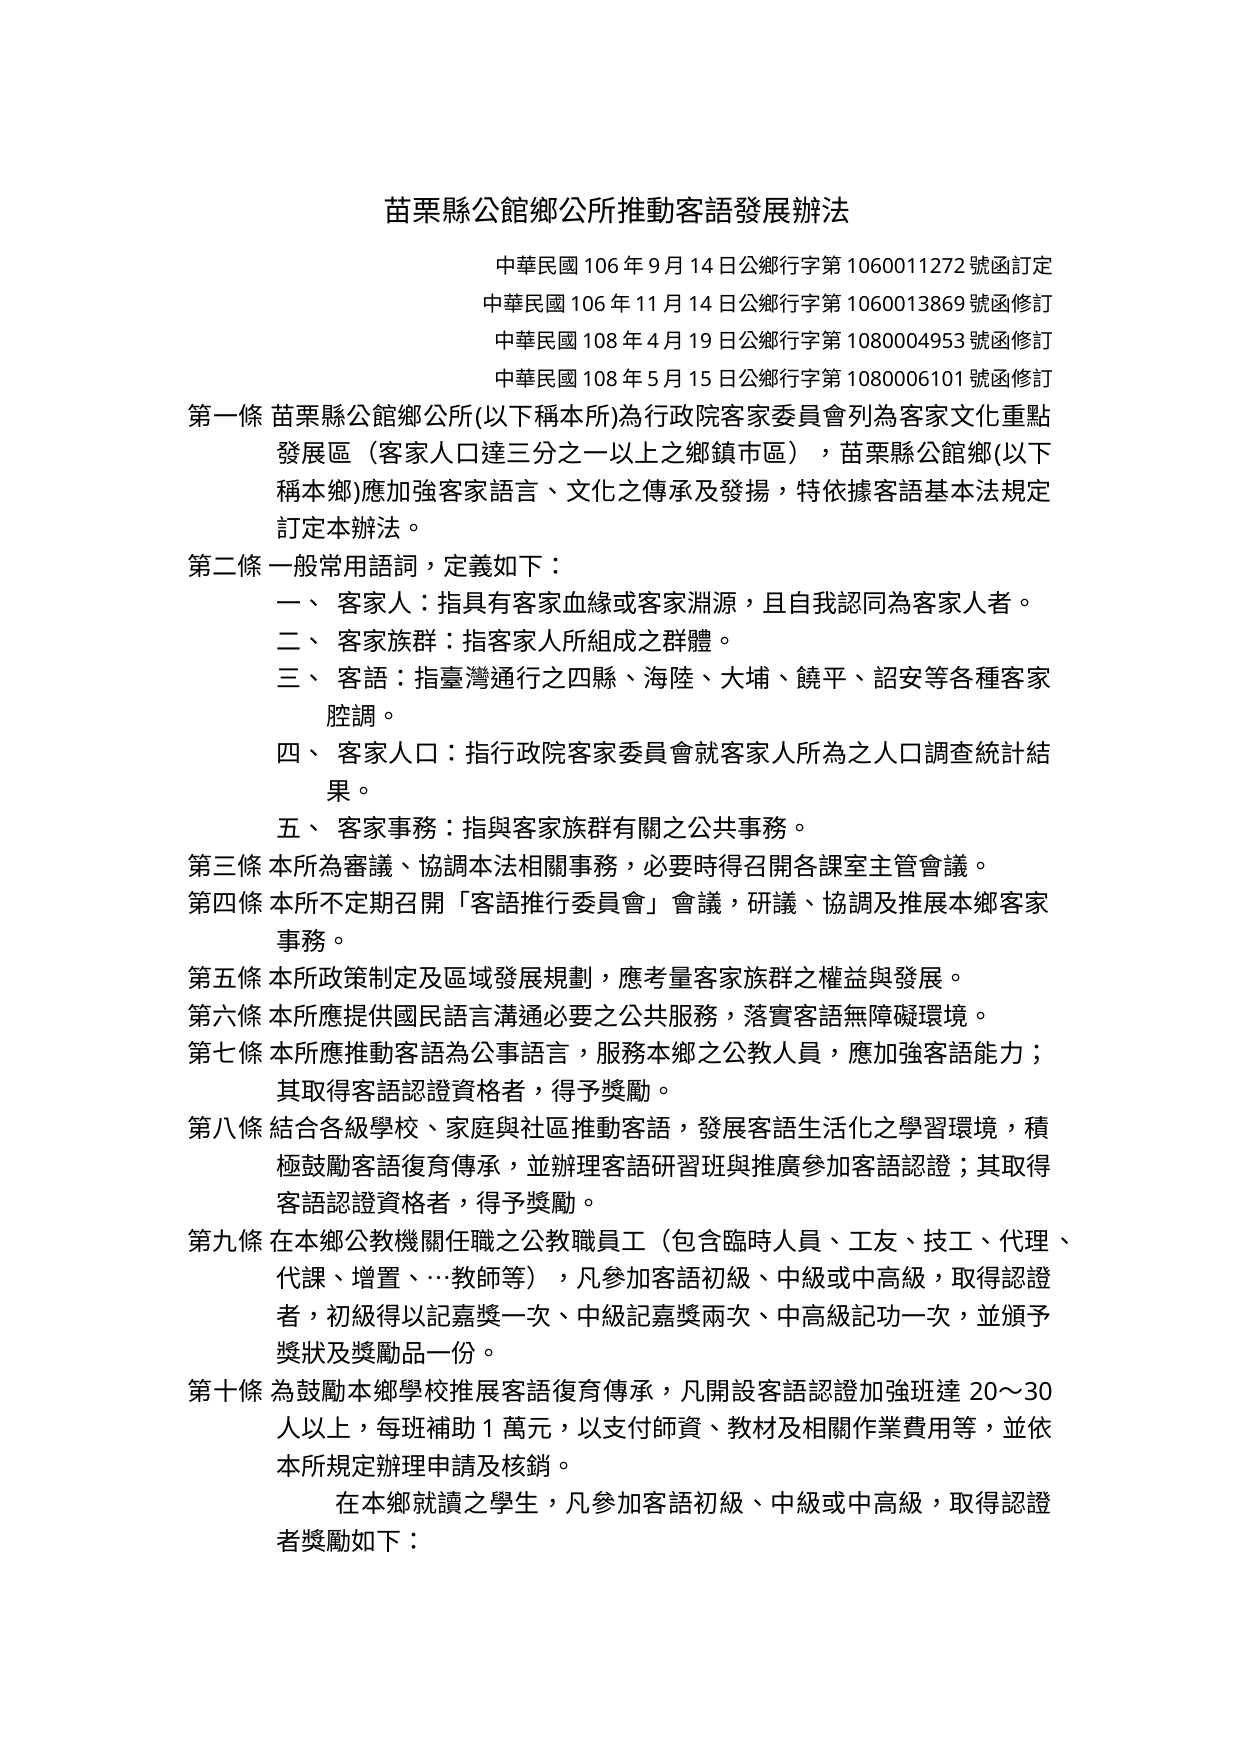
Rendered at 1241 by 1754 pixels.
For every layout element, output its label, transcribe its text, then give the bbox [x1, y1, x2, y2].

list 客語：指臺灣通行之四縣、海陸、大埔、饒平、詔安等各種客家腔調。 [276, 652, 1053, 727]
text 第八條 結合各級學校、家庭與社區推動客語，發展客語生活化之學習環境，積極鼓勵客語復育傳承，並辦理客語研習班與推廣參加客語認證；其取得客語認證資格者，得予獎勵。 [187, 1102, 1053, 1214]
text 在本鄉就讀之學生，凡參加客語初級、中級或中高級，取得認證者獎勵如下： [276, 1477, 1053, 1552]
text 第一條 苗栗縣公館鄉公所(以下稱本所)為行政院客家委員會列為客家文化重點發展區（客家人口達三分之一以上之鄉鎮巿區），苗栗縣公館鄉(以下稱本鄉)應加強客家語言、文化之傳承及發揚，特依據客語基本法規定訂定本辦法。 [187, 389, 1053, 539]
text 第七條 本所應推動客語為公事語言，服務本鄉之公教人員，應加強客語能力；其取得客語認證資格者，得予獎勵。 [187, 1027, 1053, 1102]
text 中華民國108年4月19 日公鄉行字第1080004953號函修訂 [187, 314, 1053, 352]
text 中華民國108年5月15 日公鄉行字第1080006101號函修訂 [187, 352, 1053, 389]
list 客家人口：指行政院客家委員會就客家人所為之人口調查統計結果。 [276, 727, 1053, 802]
list 客家事務：指與客家族群有關之公共事務。 [276, 802, 1053, 839]
list 客家族群：指客家人所組成之群體。 [276, 614, 1053, 652]
text 苗栗縣公館鄉公所推動客語發展辦法 [187, 164, 1053, 239]
text 第五條 本所政策制定及區域發展規劃，應考量客家族群之權益與發展。 [187, 952, 1053, 989]
text 中華民國106年11月14 日公鄉行字第1060013869號函修訂 [187, 277, 1053, 314]
text 第十條 為鼓勵本鄉學校推展客語復育傳承，凡開設客語認證加強班達20～30 人以上，每班補助1 萬元，以支付師資、教材及相關作業費用等，並依本所規定辦理申請及核銷。 [187, 1364, 1053, 1477]
list 客家人：指具有客家血緣或客家淵源，且自我認同為客家人者。 [276, 577, 1053, 614]
text 第四條 本所不定期召開「客語推行委員會」會議，研議、協調及推展本鄉客家事務。 [187, 877, 1053, 952]
text 第三條 本所為審議、協調本法相關事務，必要時得召開各課室主管會議。 [187, 839, 1053, 877]
text 第二條 一般常用語詞，定義如下： [187, 539, 1053, 577]
text 第六條 本所應提供國民語言溝通必要之公共服務，落實客語無障礙環境。 [187, 989, 1053, 1027]
text 中華民國106年9月14日公鄉行字第1060011272號函訂定 [187, 239, 1053, 277]
text 第九條 在本鄉公教機關任職之公教職員工（包含臨時人員、工友、技工、代理、代課、增置、…教師等），凡參加客語初級、中級或中高級，取得認證者，初級得以記嘉獎一次、中級記嘉獎兩次、中高級記功一次，並頒予獎狀及獎勵品一份。 [187, 1214, 1053, 1364]
